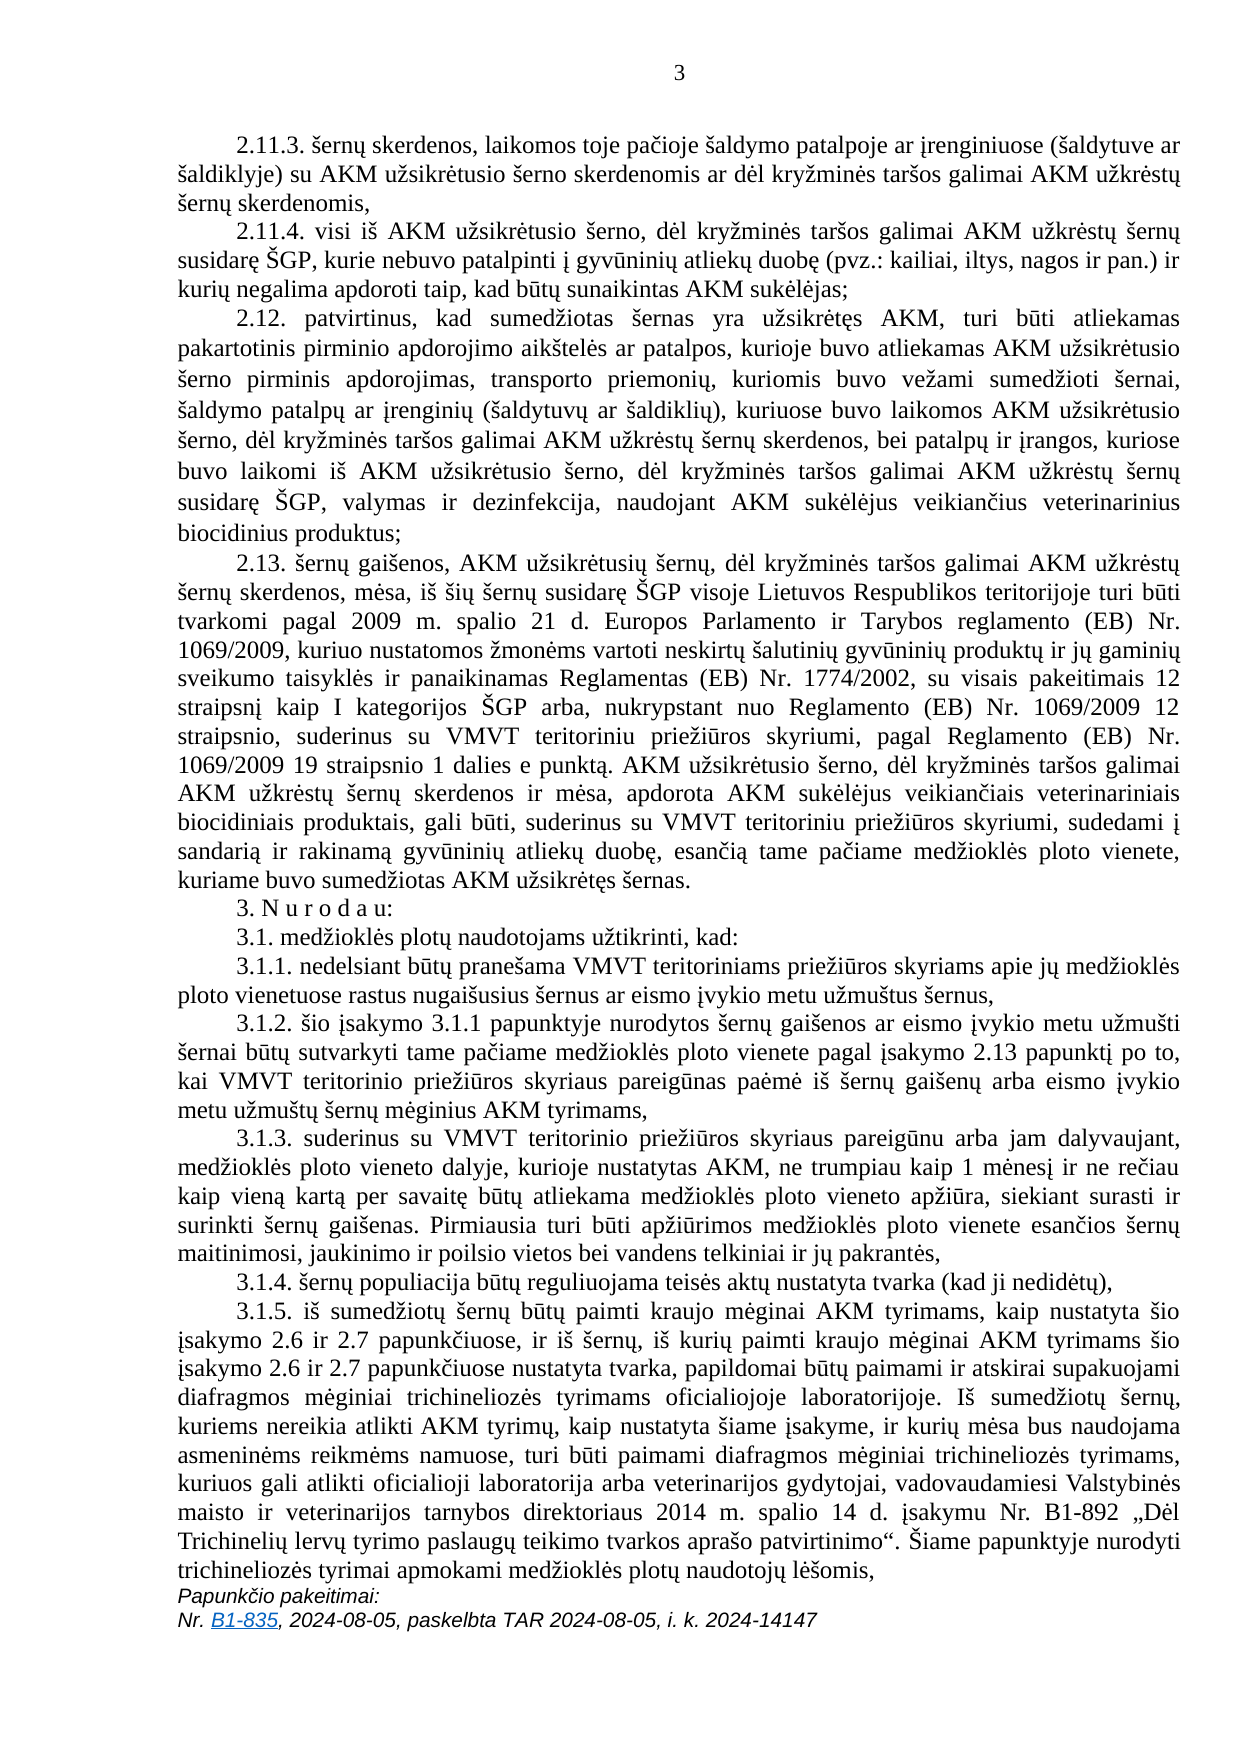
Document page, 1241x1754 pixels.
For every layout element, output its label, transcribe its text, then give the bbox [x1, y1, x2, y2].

text 2.11.3. šernų skerdenos, laikomos toje pačioje šaldymo patalpoje ar įrenginiuose (šaldytuve ar šaldiklyje) su AKM užsikrėtusio šerno skerdenomis ar dėl kryžminės taršos galimai AKM užkrėstų šernų skerdenomis, [177, 130, 1181, 216]
text 3.1.4. šernų populiacija būtų reguliuojama teisės aktų nustatyta tvarka (kad ji nedidėtų), [177, 1267, 1181, 1296]
text 3.1.1. nedelsiant būtų pranešama VMVT teritoriniams priežiūros skyriams apie jų medžioklės ploto vienetuose rastus nugaišusius šernus ar eismo įvykio metu užmuštus šernus, [177, 951, 1181, 1008]
text 2.12. patvirtinus, kad sumedžiotas šernas yra užsikrėtęs AKM, turi būti atliekamas pakartotinis pirminio apdorojimo aikštelės ar patalpos, kurioje buvo atliekamas AKM užsikrėtusio šerno pirminis apdorojimas, transporto priemonių, kuriomis buvo vežami sumedžioti šernai, šaldymo patalpų ar įrenginių (šaldytuvų ar šaldiklių), kuriuose buvo laikomos AKM užsikrėtusio šerno, dėl kryžminės taršos galimai AKM užkrėstų šernų skerdenos, bei patalpų ir įrangos, kuriose buvo laikomi iš AKM užsikrėtusio šerno, dėl kryžminės taršos galimai AKM užkrėstų šernų susidarę ŠGP, valymas ir dezinfekcija, naudojant AKM sukėlėjus veikiančius veterinarinius biocidinius produktus; [177, 303, 1181, 547]
text 3. N u r o d a u: [177, 893, 1181, 922]
text Nr. B1-835, 2024-08-05, paskelbta TAR 2024-08-05, i. k. 2024-14147 [177, 1607, 1181, 1631]
text 3.1. medžioklės plotų naudotojams užtikrinti, kad: [177, 922, 1181, 951]
text 2.11.4. visi iš AKM užsikrėtusio šerno, dėl kryžminės taršos galimai AKM užkrėstų šernų susidarę ŠGP, kurie nebuvo patalpinti į gyvūninių atliekų duobę (pvz.: kailiai, iltys, nagos ir pan.) ir kurių negalima apdoroti taip, kad būtų sunaikintas AKM sukėlėjas; [177, 216, 1181, 303]
text 2.13. šernų gaišenos, AKM užsikrėtusių šernų, dėl kryžminės taršos galimai AKM užkrėstų šernų skerdenos, mėsa, iš šių šernų susidarę ŠGP visoje Lietuvos Respublikos teritorijoje turi būti tvarkomi pagal 2009 m. spalio 21 d. Europos Parlamento ir Tarybos reglamento (EB) Nr. 1069/2009, kuriuo nustatomos žmonėms vartoti neskirtų šalutinių gyvūninių produktų ir jų gaminių sveikumo taisyklės ir panaikinamas Reglamentas (EB) Nr. 1774/2002, su visais pakeitimais 12 straipsnį kaip I kategorijos ŠGP arba, nukrypstant nuo Reglamento (EB) Nr. 1069/2009 12 straipsnio, suderinus su VMVT teritoriniu priežiūros skyriumi, pagal Reglamento (EB) Nr. 1069/2009 19 straipsnio 1 dalies e punktą. AKM užsikrėtusio šerno, dėl kryžminės taršos galimai AKM užkrėstų šernų skerdenos ir mėsa, apdorota AKM sukėlėjus veikiančiais veterinariniais biocidiniais produktais, gali būti, suderinus su VMVT teritoriniu priežiūros skyriumi, sudedami į sandarią ir rakinamą gyvūninių atliekų duobę, esančią tame pačiame medžioklės ploto vienete, kuriame buvo sumedžiotas AKM užsikrėtęs šernas. [177, 548, 1181, 893]
text 3.1.2. šio įsakymo 3.1.1 papunktyje nurodytos šernų gaišenos ar eismo įvykio metu užmušti šernai būtų sutvarkyti tame pačiame medžioklės ploto vienete pagal įsakymo 2.13 papunktį po to, kai VMVT teritorinio priežiūros skyriaus pareigūnas paėmė iš šernų gaišenų arba eismo įvykio metu užmuštų šernų mėginius AKM tyrimams, [177, 1008, 1181, 1123]
text 3.1.5. iš sumedžiotų šernų būtų paimti kraujo mėginai AKM tyrimams, kaip nustatyta šio įsakymo 2.6 ir 2.7 papunkčiuose, ir iš šernų, iš kurių paimti kraujo mėginai AKM tyrimams šio įsakymo 2.6 ir 2.7 papunkčiuose nustatyta tvarka, papildomai būtų paimami ir atskirai supakuojami diafragmos mėginiai trichineliozės tyrimams oficialiojoje laboratorijoje. Iš sumedžiotų šernų, kuriems nereikia atlikti AKM tyrimų, kaip nustatyta šiame įsakyme, ir kurių mėsa bus naudojama asmeninėms reikmėms namuose, turi būti paimami diafragmos mėginiai trichineliozės tyrimams, kuriuos gali atlikti oficialioji laboratorija arba veterinarijos gydytojai, vadovaudamiesi Valstybinės maisto ir veterinarijos tarnybos direktoriaus 2014 m. spalio 14 d. įsakymu Nr. B1-892 „Dėl Trichinelių lervų tyrimo paslaugų teikimo tvarkos aprašo patvirtinimo“. Šiame papunktyje nurodyti trichineliozės tyrimai apmokami medžioklės plotų naudotojų lėšomis, [177, 1296, 1181, 1583]
text Papunkčio pakeitimai: [177, 1583, 1181, 1607]
text 3.1.3. suderinus su VMVT teritorinio priežiūros skyriaus pareigūnu arba jam dalyvaujant, medžioklės ploto vieneto dalyje, kurioje nustatytas AKM, ne trumpiau kaip 1 mėnesį ir ne rečiau kaip vieną kartą per savaitę būtų atliekama medžioklės ploto vieneto apžiūra, siekiant surasti ir surinkti šernų gaišenas. Pirmiausia turi būti apžiūrimos medžioklės ploto vienete esančios šernų maitinimosi, jaukinimo ir poilsio vietos bei vandens telkiniai ir jų pakrantės, [177, 1123, 1181, 1267]
